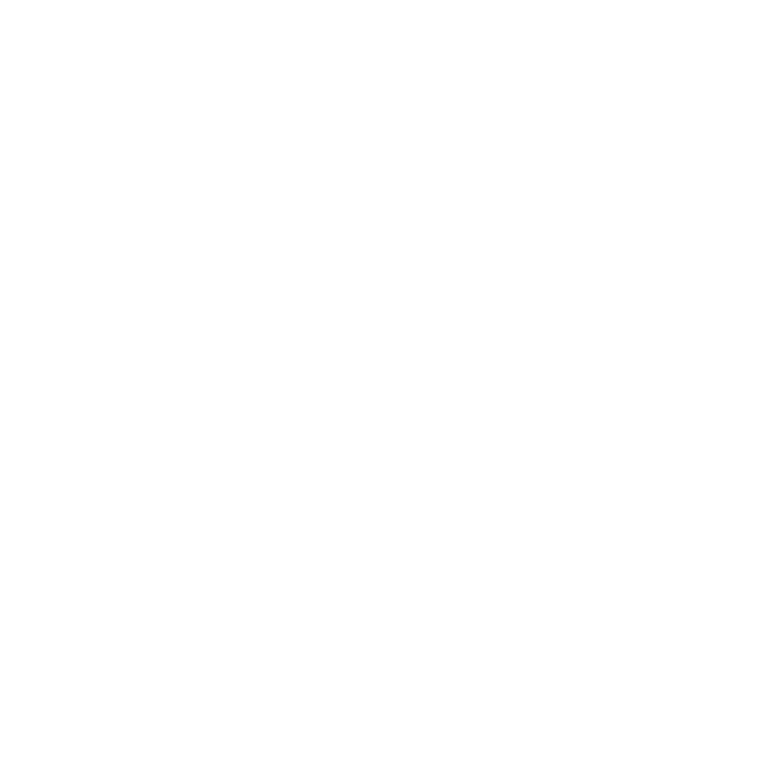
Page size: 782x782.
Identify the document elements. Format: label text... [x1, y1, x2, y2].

text NjN A T A L Y J O H N S O N [88, 69, 781, 297]
